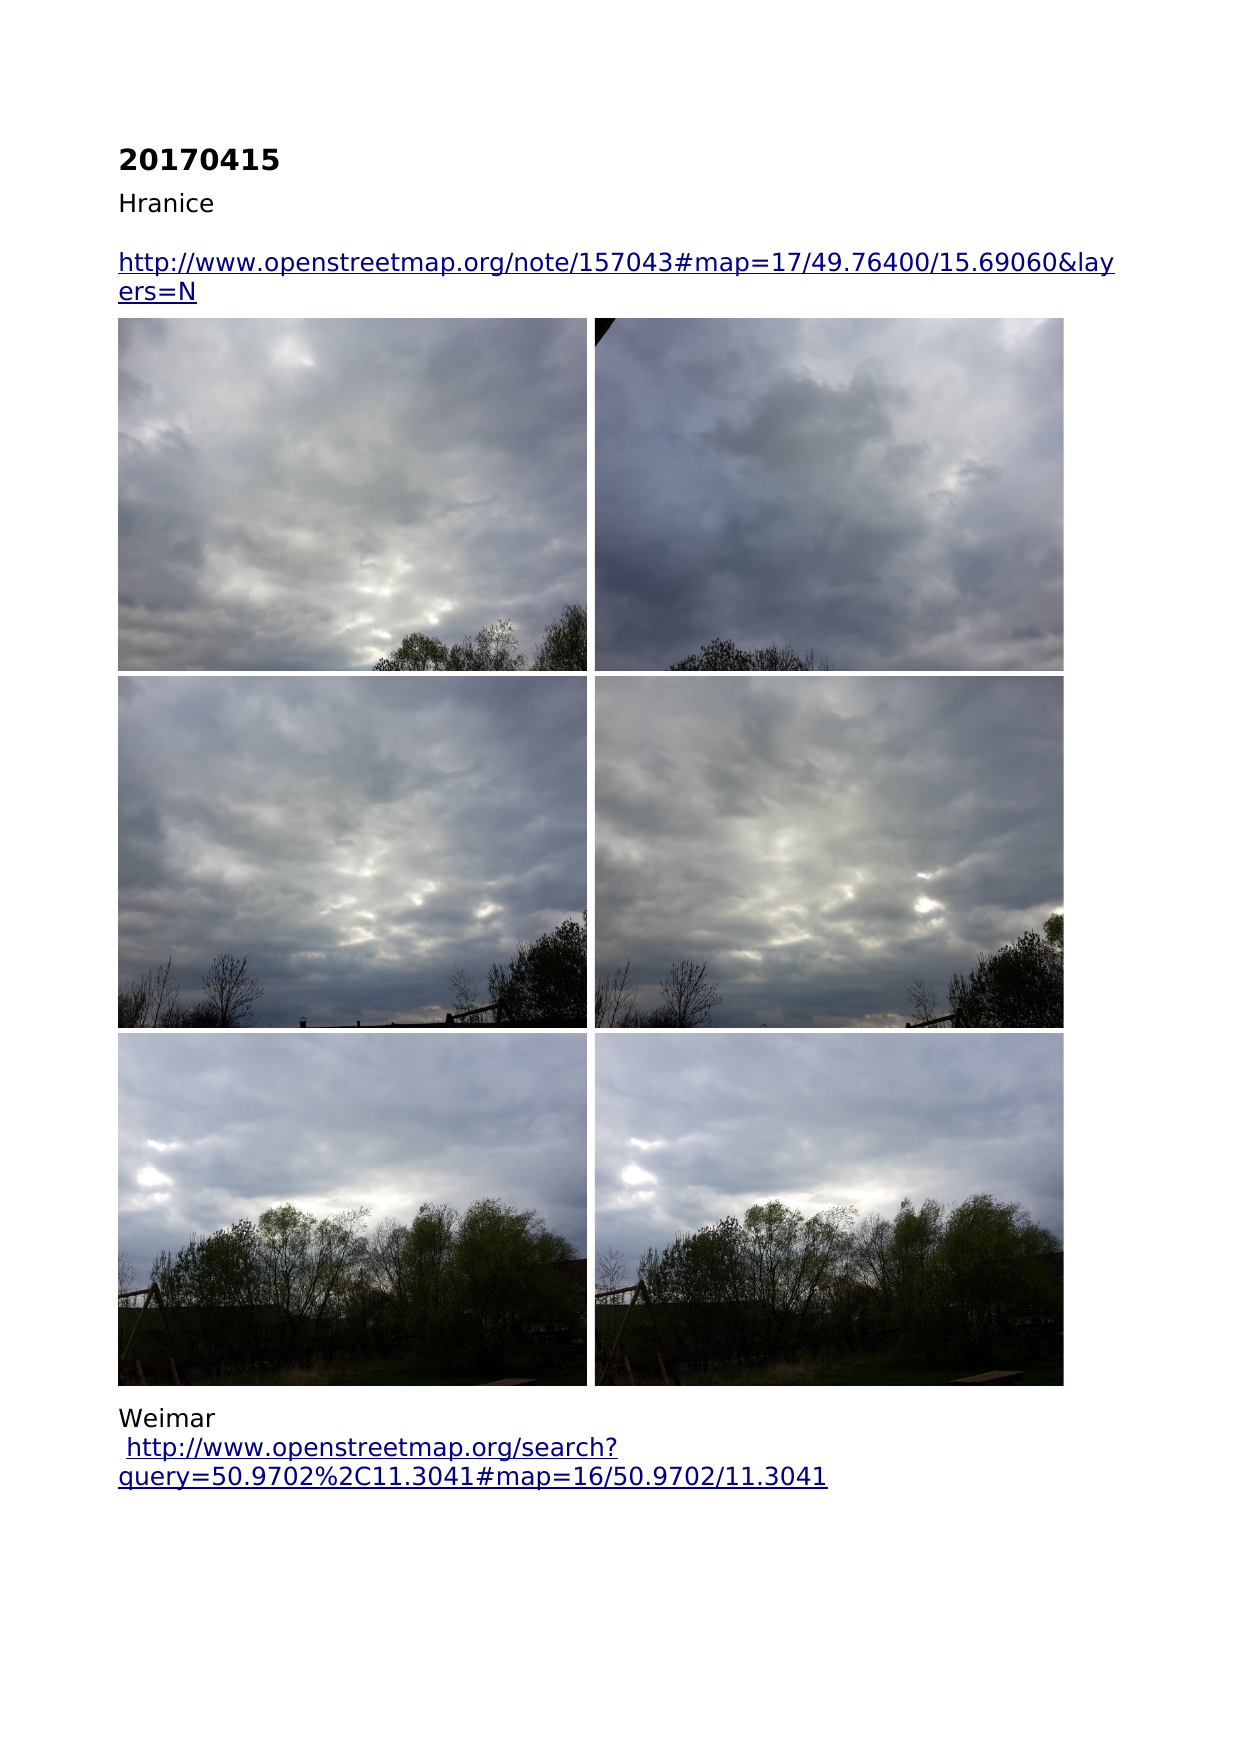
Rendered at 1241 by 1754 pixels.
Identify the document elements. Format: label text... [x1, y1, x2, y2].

subtitle 20170415 [118, 143, 1122, 177]
picture [118, 1033, 587, 1386]
picture [594, 676, 1064, 1028]
picture [594, 1033, 1064, 1386]
text Hranice http://www.openstreetmap.org/note/157043#map=17/49.76400/15.69060&layers=N [118, 189, 1122, 306]
picture [118, 676, 587, 1028]
picture [118, 318, 587, 671]
picture [594, 318, 1064, 671]
text Weimar http://www.openstreetmap.org/search?query=50.9702%2C11.3041#map=16/50.9702/11.3041 [118, 1404, 1122, 1491]
